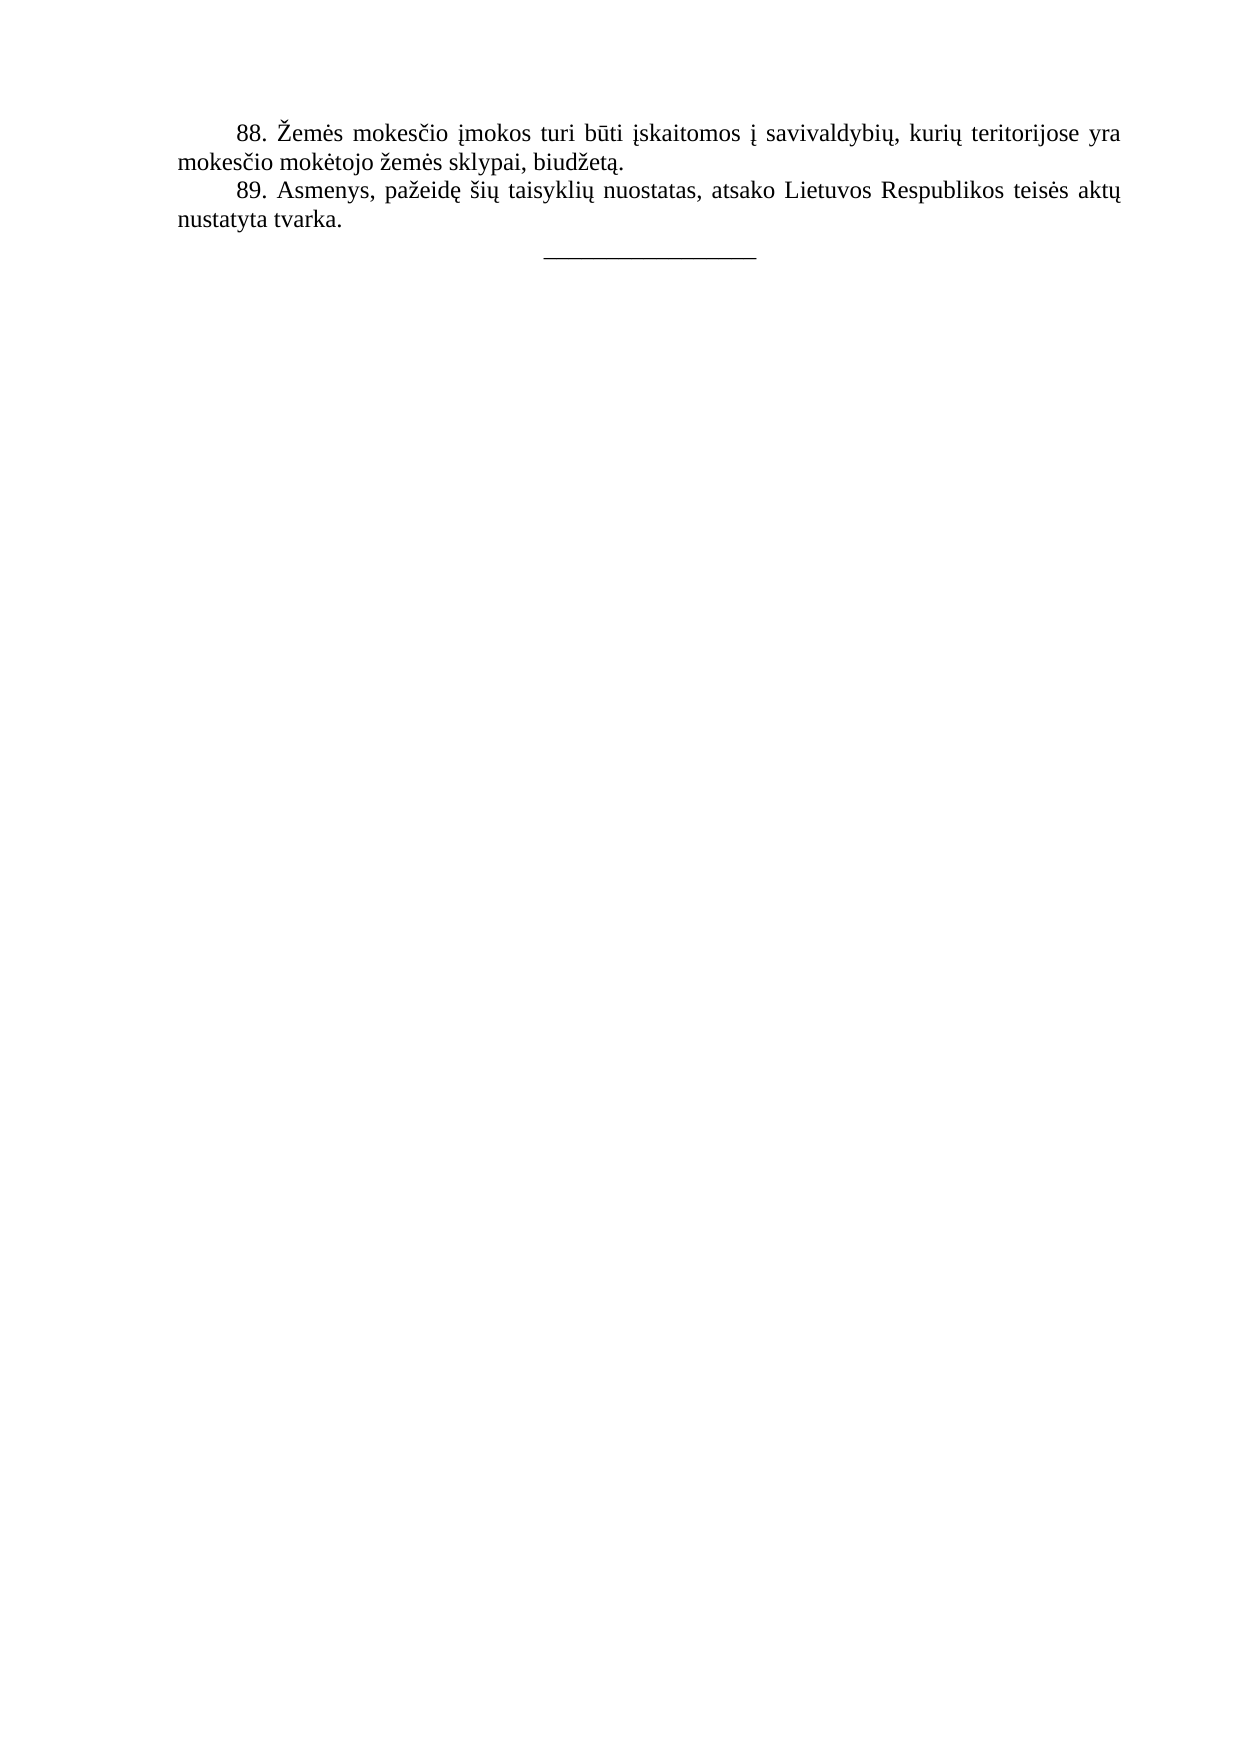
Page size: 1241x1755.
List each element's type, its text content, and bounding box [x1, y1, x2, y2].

text _________________ [177, 233, 1122, 262]
text 88. Žemės mokesčio įmokos turi būti įskaitomos į savivaldybių, kurių teritorijose yra mokesčio mokėtojo žemės sklypai, biudžetą. [177, 118, 1122, 176]
text 89. Asmenys, pažeidę šių taisyklių nuostatas, atsako Lietuvos Respublikos teisės aktų nustatyta tvarka. [177, 176, 1122, 233]
